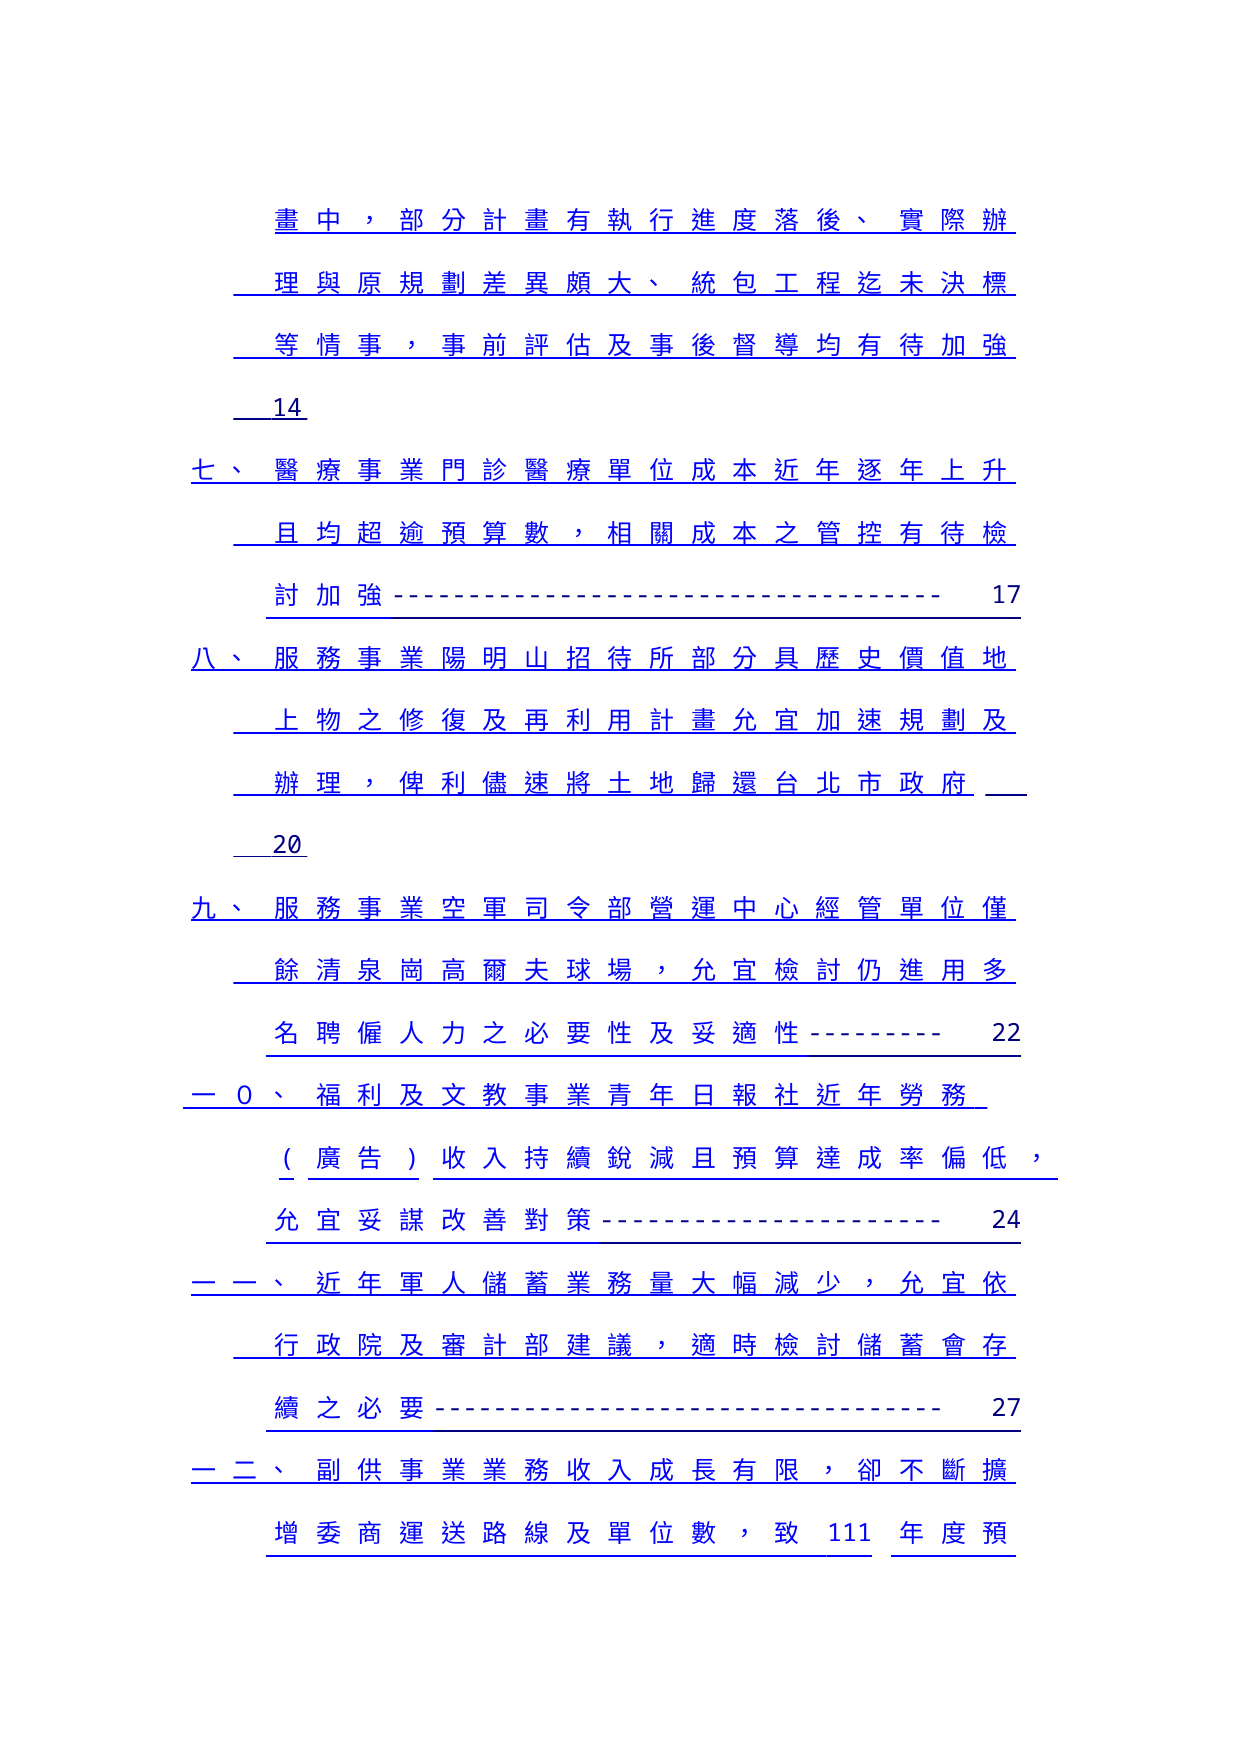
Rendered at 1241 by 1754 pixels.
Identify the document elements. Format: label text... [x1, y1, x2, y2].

text 一二、副供事業業務收入成長有限，卻不斷擴增委商運送路線及單位數，致111年度預 [183, 1427, 1027, 1552]
text 九、服務事業空軍司令部營運中心經管單位僅餘清泉崗高爾夫球場，允宜檢討仍進用多名聘僱人力之必要性及妥適性 22 [183, 865, 1027, 1052]
text 七、醫療事業門診醫療單位成本近年逐年上升且均超逾預算數，相關成本之管控有待檢討加強 17 [183, 427, 1027, 615]
text 畫中，部分計畫有執行進度落後、實際辦理與原規劃差異頗大、統包工程迄未決標等情事，事前評估及事後督導均有待加強 14 [183, 177, 1027, 427]
text 一０、福利及文教事業青年日報社近年勞務(廣告)收入持續銳減且預算達成率偏低，允宜妥謀改善對策 24 [183, 1052, 1027, 1240]
text 八、服務事業陽明山招待所部分具歷史價值地上物之修復及再利用計畫允宜加速規劃及辦理，俾利儘速將土地歸還台北市政府 20 [183, 615, 1027, 865]
text 一一、近年軍人儲蓄業務量大幅減少，允宜依行政院及審計部建議，適時檢討儲蓄會存續之必要 27 [183, 1240, 1027, 1427]
